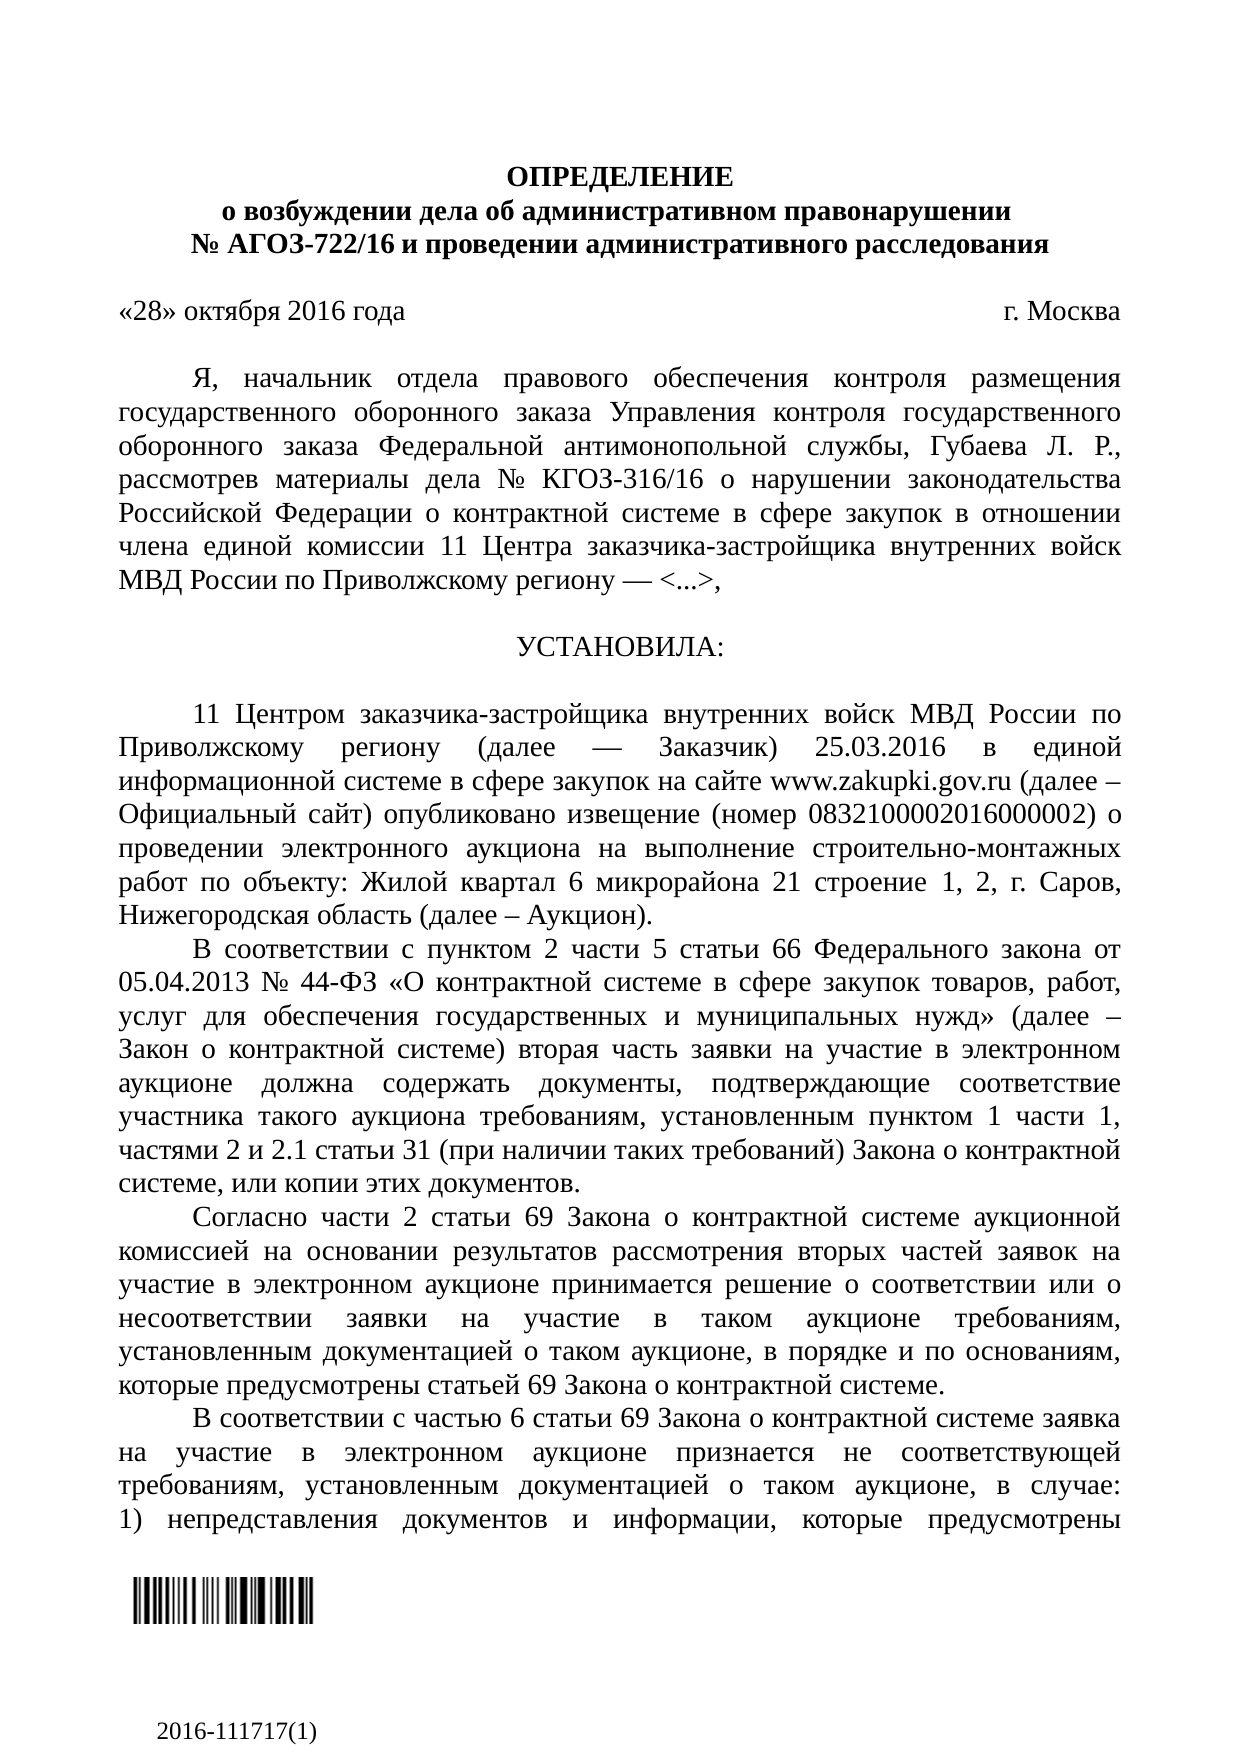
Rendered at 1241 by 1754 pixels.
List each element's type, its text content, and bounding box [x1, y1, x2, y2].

text ОПРЕДЕЛЕНИЕ [118, 159, 1122, 193]
text 11 Центром заказчика-застройщика внутренних войск МВД России по Приволжскому региону (далее — Заказчик) 25.03.2016 в единой информационной системе в сфере закупок на сайте www.zakupki.gov.ru (далее – Официальный сайт) опубликовано извещение (номер 0832100002016000002) о проведении электронного аукциона на выполнение строительно-монтажных работ по объекту: Жилой квартал 6 микрорайона 21 строение 1, 2, г. Саров, Нижегородская область (далее – Аукцион). [118, 696, 1122, 931]
picture [118, 1577, 331, 1624]
text о возбуждении дела об административном правонарушении № АГОЗ-722/16 и проведении административного расследования [118, 193, 1122, 260]
text В соответствии с частью 6 статьи 69 Закона о контрактной системе заявка на участие в электронном аукционе признается не соответствующей требованиям, установленным документацией о таком аукционе, в случае: 1) непредставления документов и информации, которые предусмотрены [118, 1400, 1122, 1534]
text Согласно части 2 статьи 69 Закона о контрактной системе аукционной комиссией на основании результатов рассмотрения вторых частей заявок на участие в электронном аукционе принимается решение о соответствии или о несоответствии заявки на участие в таком аукционе требованиям, установленным документацией о таком аукционе, в порядке и по основаниям, которые предусмотрены статьей 69 Закона о контрактной системе. [118, 1199, 1122, 1400]
text Я, начальник отдела правового обеспечения контроля размещения государственного оборонного заказа Управления контроля государственного оборонного заказа Федеральной антимонопольной службы, Губаева Л. Р., рассмотрев материалы дела № КГОЗ-316/16 о нарушении законодательства Российской Федерации о контрактной системе в сфере закупок в отношении члена единой комиссии 11 Центра заказчика-застройщика внутренних войск МВД России по Приволжскому региону — <...>, [118, 361, 1122, 595]
text В соответствии с пунктом 2 части 5 статьи 66 Федерального закона от 05.04.2013 № 44-ФЗ «О контрактной системе в сфере закупок товаров, работ, услуг для обеспечения государственных и муниципальных нужд» (далее – Закон о контрактной системе) вторая часть заявки на участие в электронном аукционе должна содержать документы, подтверждающие соответствие участника такого аукциона требованиям, установленным пунктом 1 части 1, частями 2 и 2.1 статьи 31 (при наличии таких требований) Закона о контрактной системе, или копии этих документов. [118, 931, 1122, 1199]
text УСТАНОВИЛА: [118, 629, 1122, 662]
text «28» октября 2016 года г. Москва [118, 293, 1122, 327]
